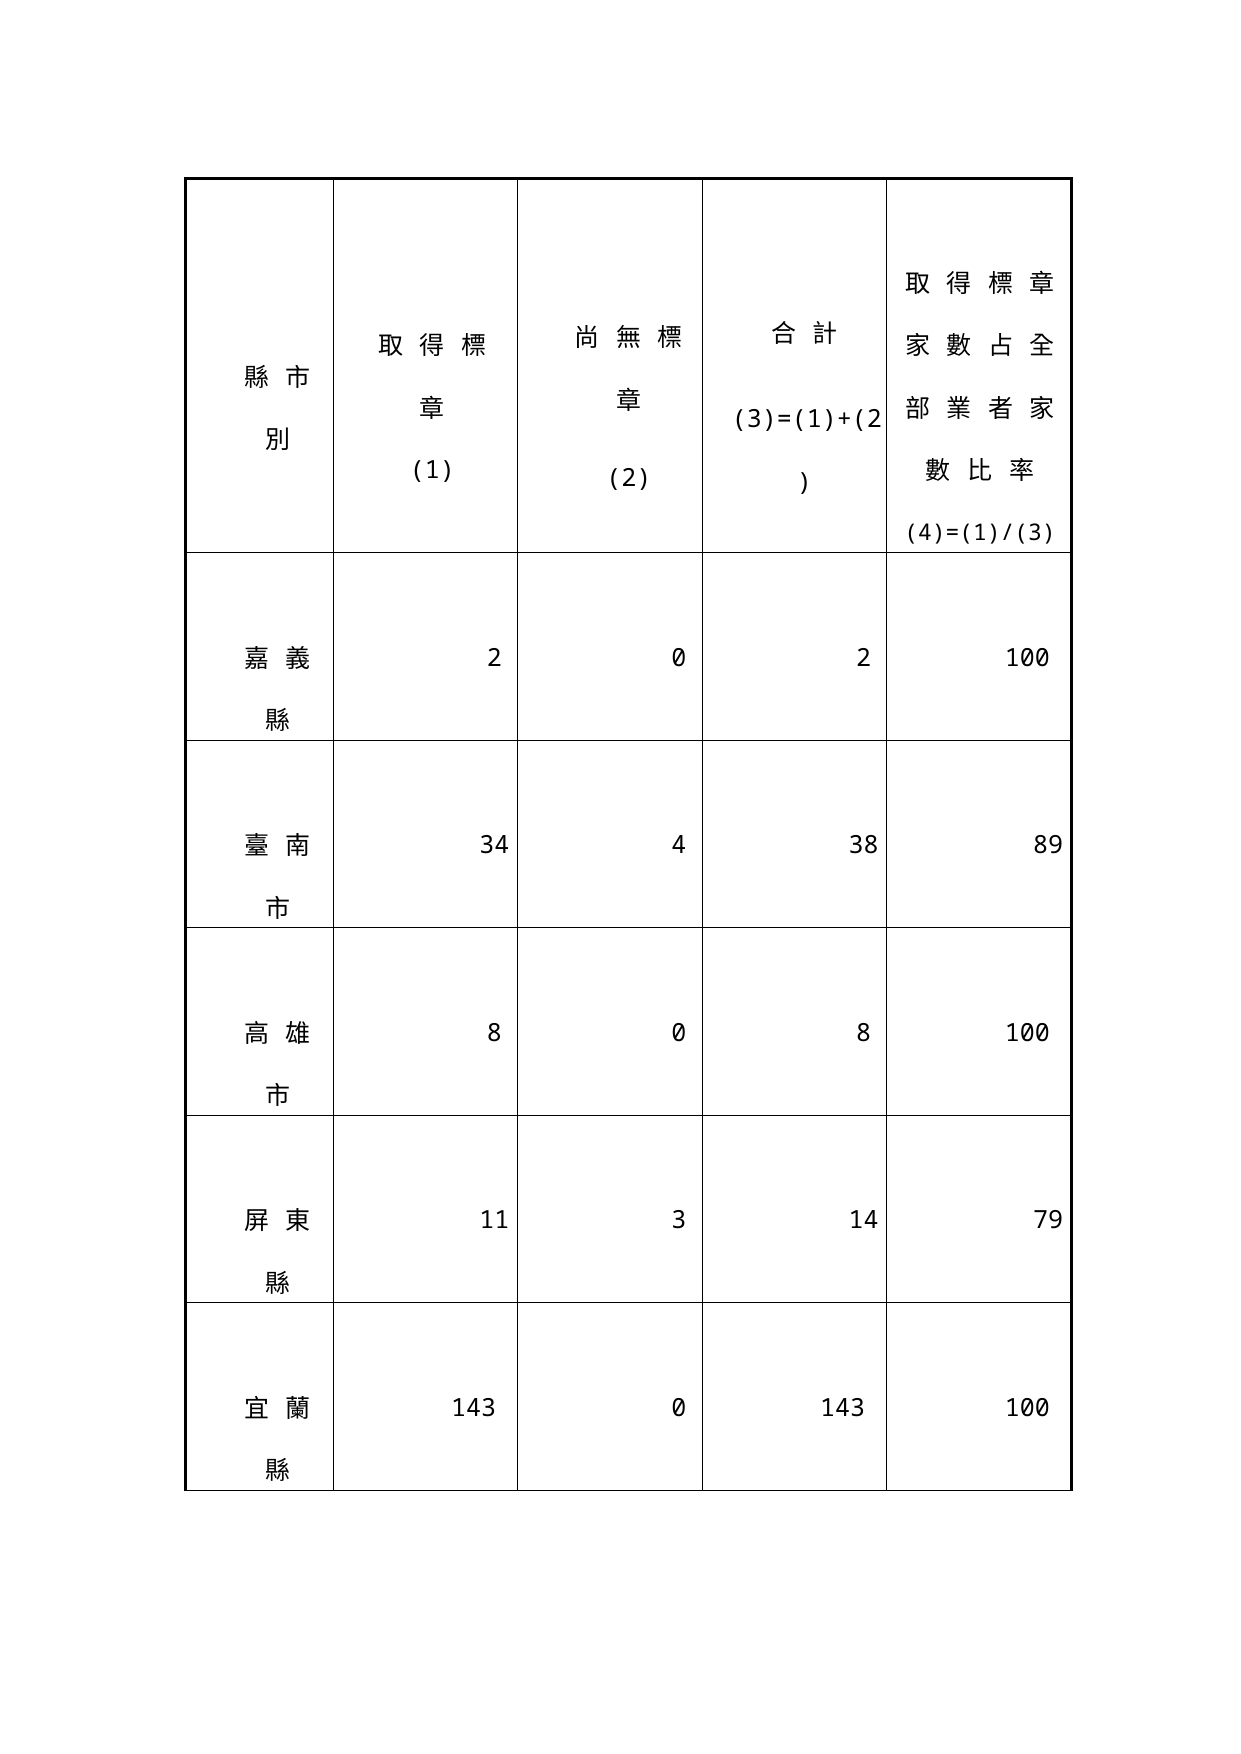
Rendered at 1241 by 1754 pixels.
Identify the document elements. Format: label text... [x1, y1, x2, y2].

table_cell 14 [703, 1116, 886, 1302]
table_cell 89 [887, 741, 1070, 927]
table_cell 143 [703, 1303, 886, 1490]
table_cell 臺南市 [187, 741, 333, 927]
table_cell 0 [518, 928, 702, 1115]
table_header 取得標章 (1) [334, 180, 517, 552]
table_cell 高雄市 [187, 928, 333, 1115]
table_cell 79 [887, 1116, 1070, 1302]
table_cell 8 [334, 928, 517, 1115]
table_cell 34 [334, 741, 517, 927]
table_header 合計 (3)=(1)+(2) [703, 180, 886, 552]
table_cell 屏東縣 [187, 1116, 333, 1302]
table_cell 3 [518, 1116, 702, 1302]
table_cell 宜蘭縣 [187, 1303, 333, 1490]
table_cell 2 [334, 553, 517, 740]
table_cell 38 [703, 741, 886, 927]
table_cell 100 [887, 1303, 1070, 1490]
table_cell 8 [703, 928, 886, 1115]
table_cell 0 [518, 1303, 702, 1490]
table_cell 2 [703, 553, 886, 740]
table_header 縣市別 [187, 180, 333, 552]
table_cell 4 [518, 741, 702, 927]
table_header 取得標章家數占全部業者家數比率(4)=(1)/(3) [887, 180, 1070, 552]
table_cell 100 [887, 928, 1070, 1115]
table_cell 0 [518, 553, 702, 740]
table_header 尚無標章 (2) [518, 180, 702, 552]
table_cell 嘉義縣 [187, 553, 333, 740]
table_cell 143 [334, 1303, 517, 1490]
table_cell 11 [334, 1116, 517, 1302]
table_cell 100 [887, 553, 1070, 740]
